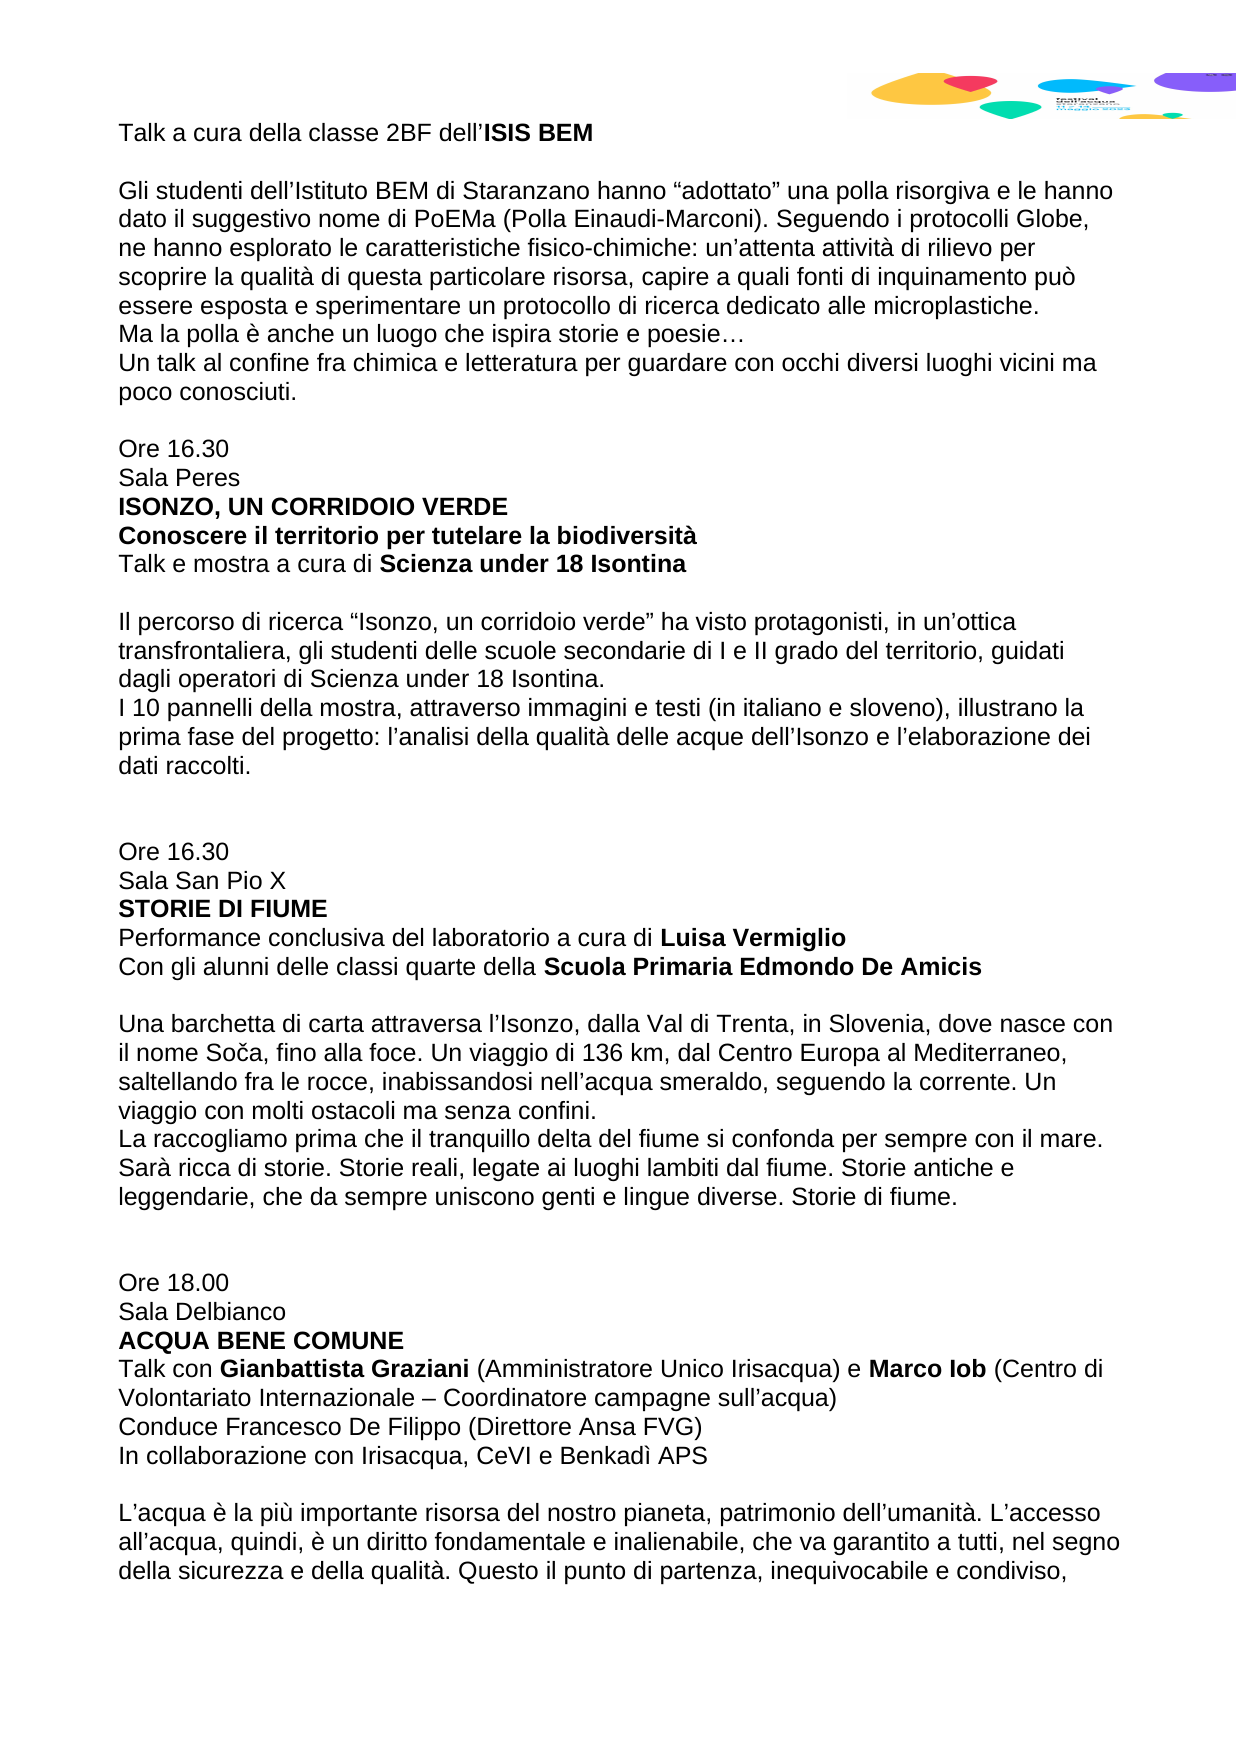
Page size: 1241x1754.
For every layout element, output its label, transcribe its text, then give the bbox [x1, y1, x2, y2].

text Conduce Francesco De Filippo (Direttore Ansa FVG) [118, 1412, 1122, 1441]
text Conoscere il territorio per tutelare la biodiversità [118, 521, 1122, 549]
text Con gli alunni delle classi quarte della Scuola Primaria Edmondo De Amicis [118, 952, 1122, 981]
text Talk con Gianbattista Graziani (Amministratore Unico Irisacqua) e Marco Iob (Centro di Volontariato Internazionale – Coordinatore campagne sull’acqua) [118, 1354, 1122, 1412]
text In collaborazione con Irisacqua, CeVI e Benkadì APS [118, 1441, 1122, 1469]
text Talk a cura della classe 2BF dell’ISIS BEM [118, 118, 1122, 147]
text Ore 16.30 [118, 434, 1122, 463]
text STORIE DI FIUME [118, 894, 1122, 923]
text I 10 pannelli della mostra, attraverso immagini e testi (in italiano e sloveno), illustrano la prima fase del progetto: l’analisi della qualità delle acque dell’Isonzo e l’elaborazione dei dati raccolti. [118, 693, 1122, 779]
text Sala San Pio X [118, 866, 1122, 894]
text Ore 18.00 [118, 1268, 1122, 1297]
picture [847, 73, 1236, 119]
text ACQUA BENE COMUNE [118, 1326, 1122, 1354]
text Gli studenti dell’Istituto BEM di Staranzano hanno “adottato” una polla risorgiva e le hanno dato il suggestivo nome di PoEMa (Polla Einaudi-Marconi). Seguendo i protocolli Globe, ne hanno esplorato le caratteristiche fisico-chimiche: un’attenta attività di rilievo per scoprire la qualità di questa particolare risorsa, capire a quali fonti di inquinamento può essere esposta e sperimentare un protocollo di ricerca dedicato alle microplastiche. [118, 176, 1122, 319]
text Un talk al confine fra chimica e letteratura per guardare con occhi diversi luoghi vicini ma poco conosciuti. [118, 348, 1122, 406]
text Ore 16.30 [118, 837, 1122, 866]
text L’acqua è la più importante risorsa del nostro pianeta, patrimonio dell’umanità. L’accesso all’acqua, quindi, è un diritto fondamentale e inalienabile, che va garantito a tutti, nel segno della sicurezza e della qualità. Questo il punto di partenza, inequivocabile e condiviso, [118, 1498, 1122, 1584]
text Talk e mostra a cura di Scienza under 18 Isontina [118, 549, 1122, 578]
text Il percorso di ricerca “Isonzo, un corridoio verde” ha visto protagonisti, in un’ottica transfrontaliera, gli studenti delle scuole secondarie di I e II grado del territorio, guidati dagli operatori di Scienza under 18 Isontina. [118, 607, 1122, 693]
text ISONZO, UN CORRIDOIO VERDE [118, 492, 1122, 521]
text Una barchetta di carta attraversa l’Isonzo, dalla Val di Trenta, in Slovenia, dove nasce con il nome Soča, fino alla foce. Un viaggio di 136 km, dal Centro Europa al Mediterraneo, saltellando fra le rocce, inabissandosi nell’acqua smeraldo, seguendo la corrente. Un viaggio con molti ostacoli ma senza confini. [118, 1009, 1122, 1124]
text Sala Peres [118, 463, 1122, 492]
text Sala Delbianco [118, 1297, 1122, 1326]
text Performance conclusiva del laboratorio a cura di Luisa Vermiglio [118, 923, 1122, 952]
text La raccogliamo prima che il tranquillo delta del fiume si confonda per sempre con il mare. Sarà ricca di storie. Storie reali, legate ai luoghi lambiti dal fiume. Storie antiche e leggendarie, che da sempre uniscono genti e lingue diverse. Storie di fiume. [118, 1124, 1122, 1211]
text Ma la polla è anche un luogo che ispira storie e poesie… [118, 319, 1122, 348]
